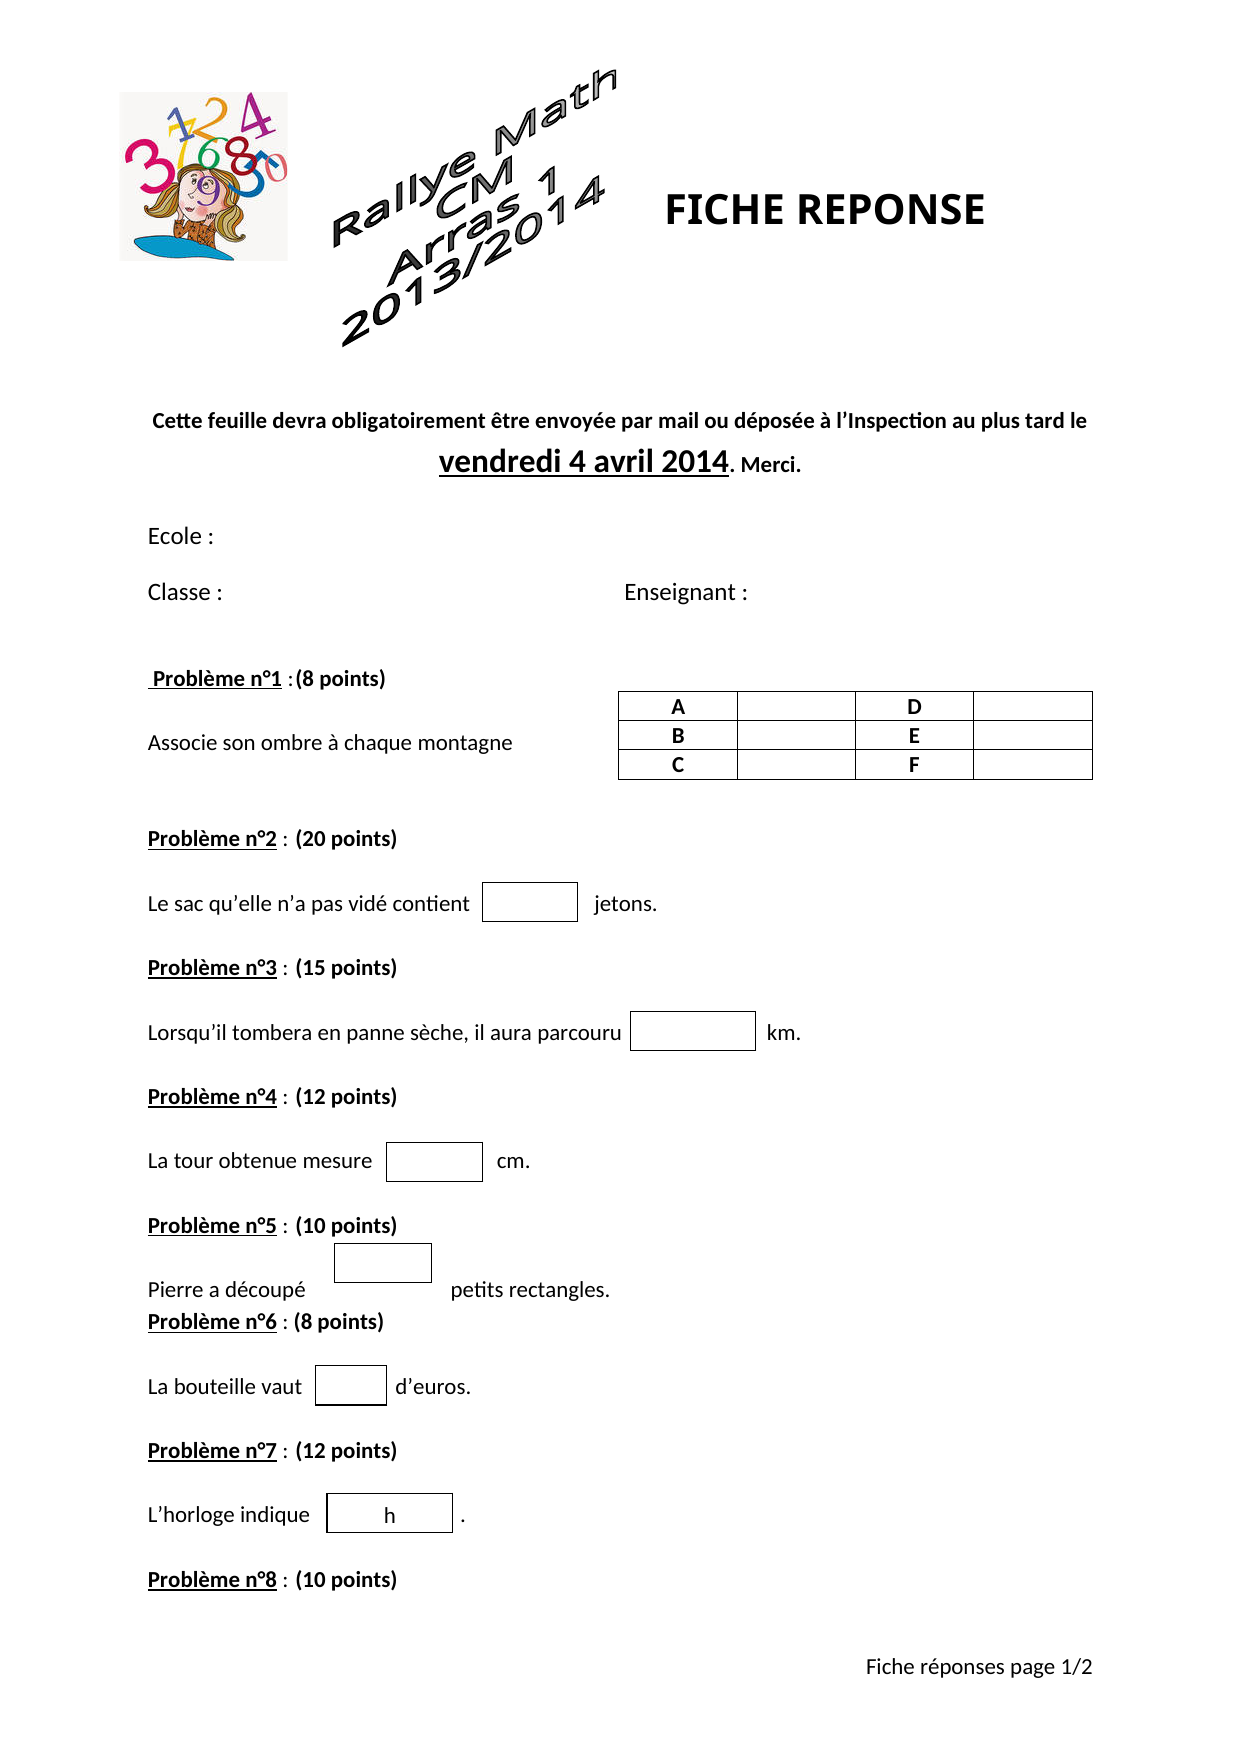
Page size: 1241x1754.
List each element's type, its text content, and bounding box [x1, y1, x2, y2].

text Problème n°8 : (10 points) [148, 1565, 1092, 1593]
text km. [756, 1018, 1092, 1046]
text Problème n°5 : (10 points) [148, 1211, 1092, 1239]
table_cell [974, 750, 1092, 778]
text Problème n°6 : (8 points) [148, 1307, 1092, 1335]
text d’euros. [387, 1372, 1092, 1400]
table_header D [856, 692, 973, 720]
text La bouteille vaut [148, 1372, 314, 1400]
text Problème n°3 : (15 points) [148, 953, 1092, 981]
table_cell E [856, 721, 973, 749]
text Problème n°2 : (20 points) [148, 824, 1092, 853]
text FICHE REPONSE [289, 180, 1092, 237]
text Lorsqu’il tombera en panne sèche, il aura parcouru [148, 1018, 630, 1046]
table_cell [974, 721, 1092, 749]
text Problème n°4 : (12 points) [148, 1082, 1092, 1110]
table_header A [619, 692, 737, 720]
text Classe : Enseignant : [148, 576, 1092, 606]
text Problème n°7 : (12 points) [148, 1436, 1092, 1464]
text h [343, 1502, 436, 1524]
text Associe son ombre à chaque montagne [148, 728, 618, 756]
table_cell [738, 721, 855, 749]
table_cell [738, 750, 855, 778]
text Ecole : [148, 520, 1092, 550]
text L’horloge indique [148, 1501, 326, 1528]
text La tour obtenue mesure [148, 1146, 386, 1174]
table_header [974, 692, 1092, 720]
picture [119, 92, 288, 261]
table_header [738, 692, 855, 720]
text cm. [483, 1146, 1092, 1174]
text Problème n°1 : (8 points) [148, 664, 1092, 724]
table_cell F [856, 750, 973, 778]
text Le sac qu’elle n’a pas vidé contient [148, 889, 482, 917]
text Cette feuille devra obligatoirement être envoyée par mail ou déposée à l’Inspection au plus tard le vendredi 4 avril 2014. Merci. [148, 406, 1092, 481]
text . [453, 1501, 1092, 1528]
text jetons. [578, 889, 1092, 917]
table_cell C [619, 750, 737, 778]
table_cell B [619, 721, 737, 749]
text Pierre a découpé petits rectangles. [148, 1275, 1092, 1303]
